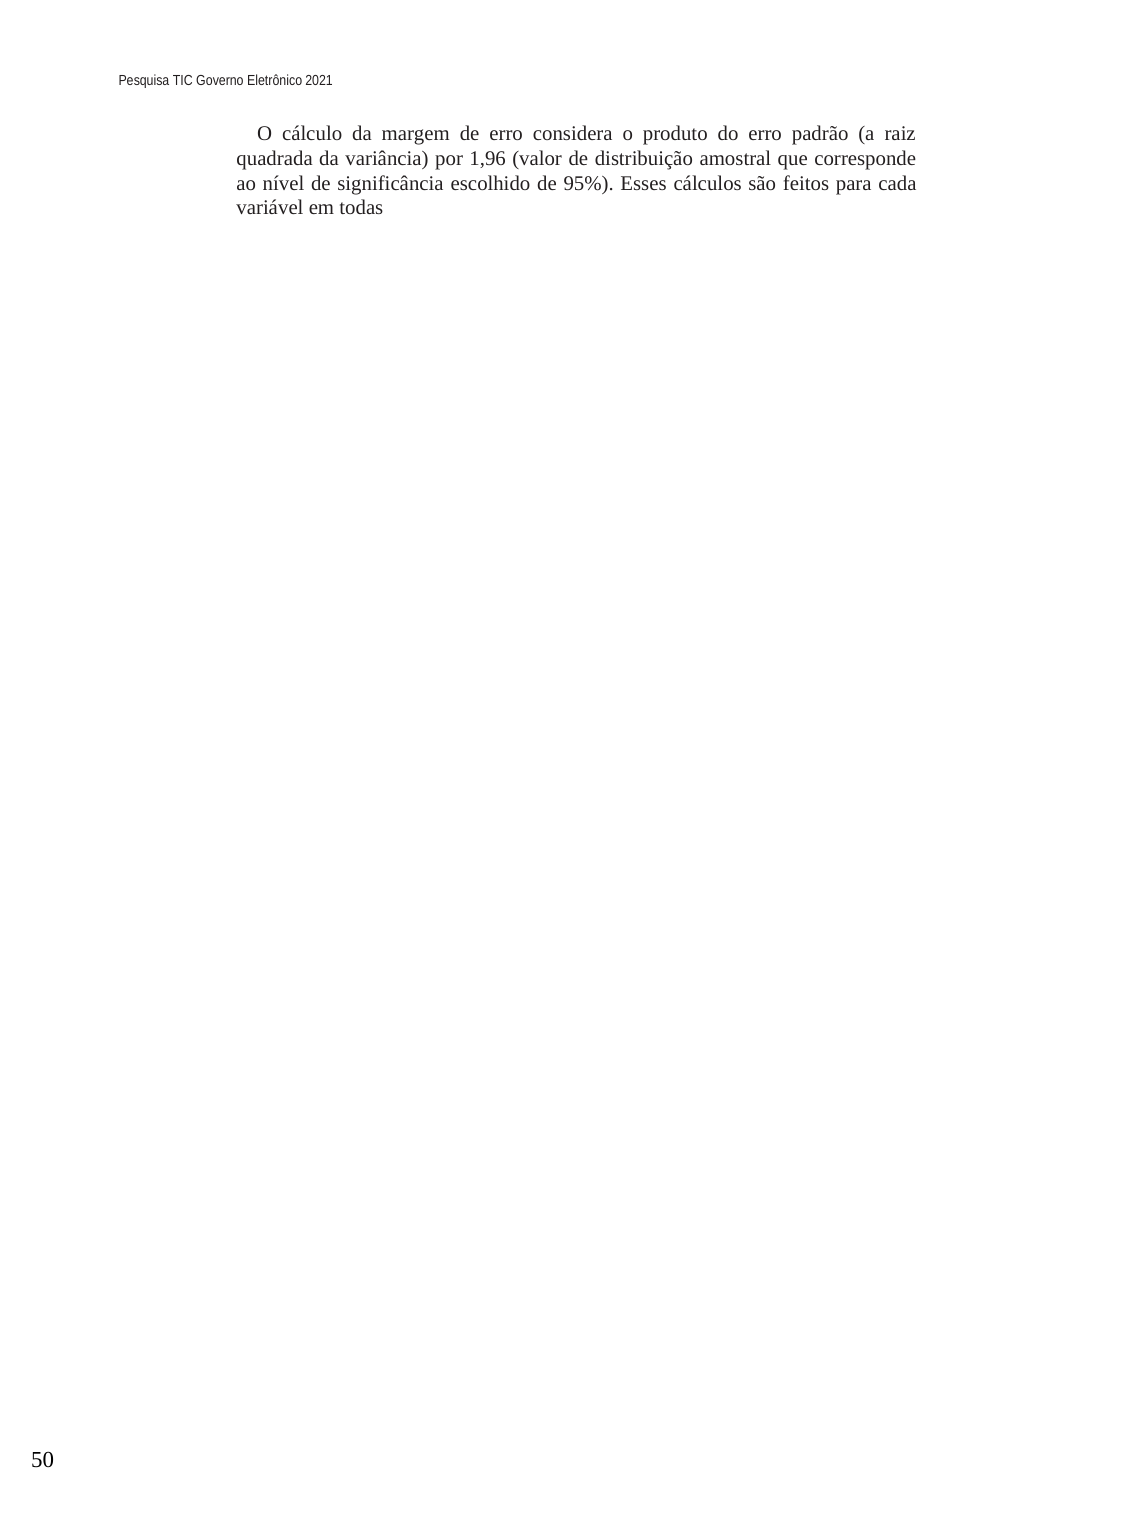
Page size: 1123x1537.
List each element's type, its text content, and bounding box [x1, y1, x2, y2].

text O cálculo da margem de erro considera o produto do erro padrão (a raiz quadrada da variância) por 1,96 (valor de distribuição amostral que corresponde ao nível de significância escolhido de 95%). Esses cálculos são feitos para cada variável em todas [236, 121, 917, 219]
